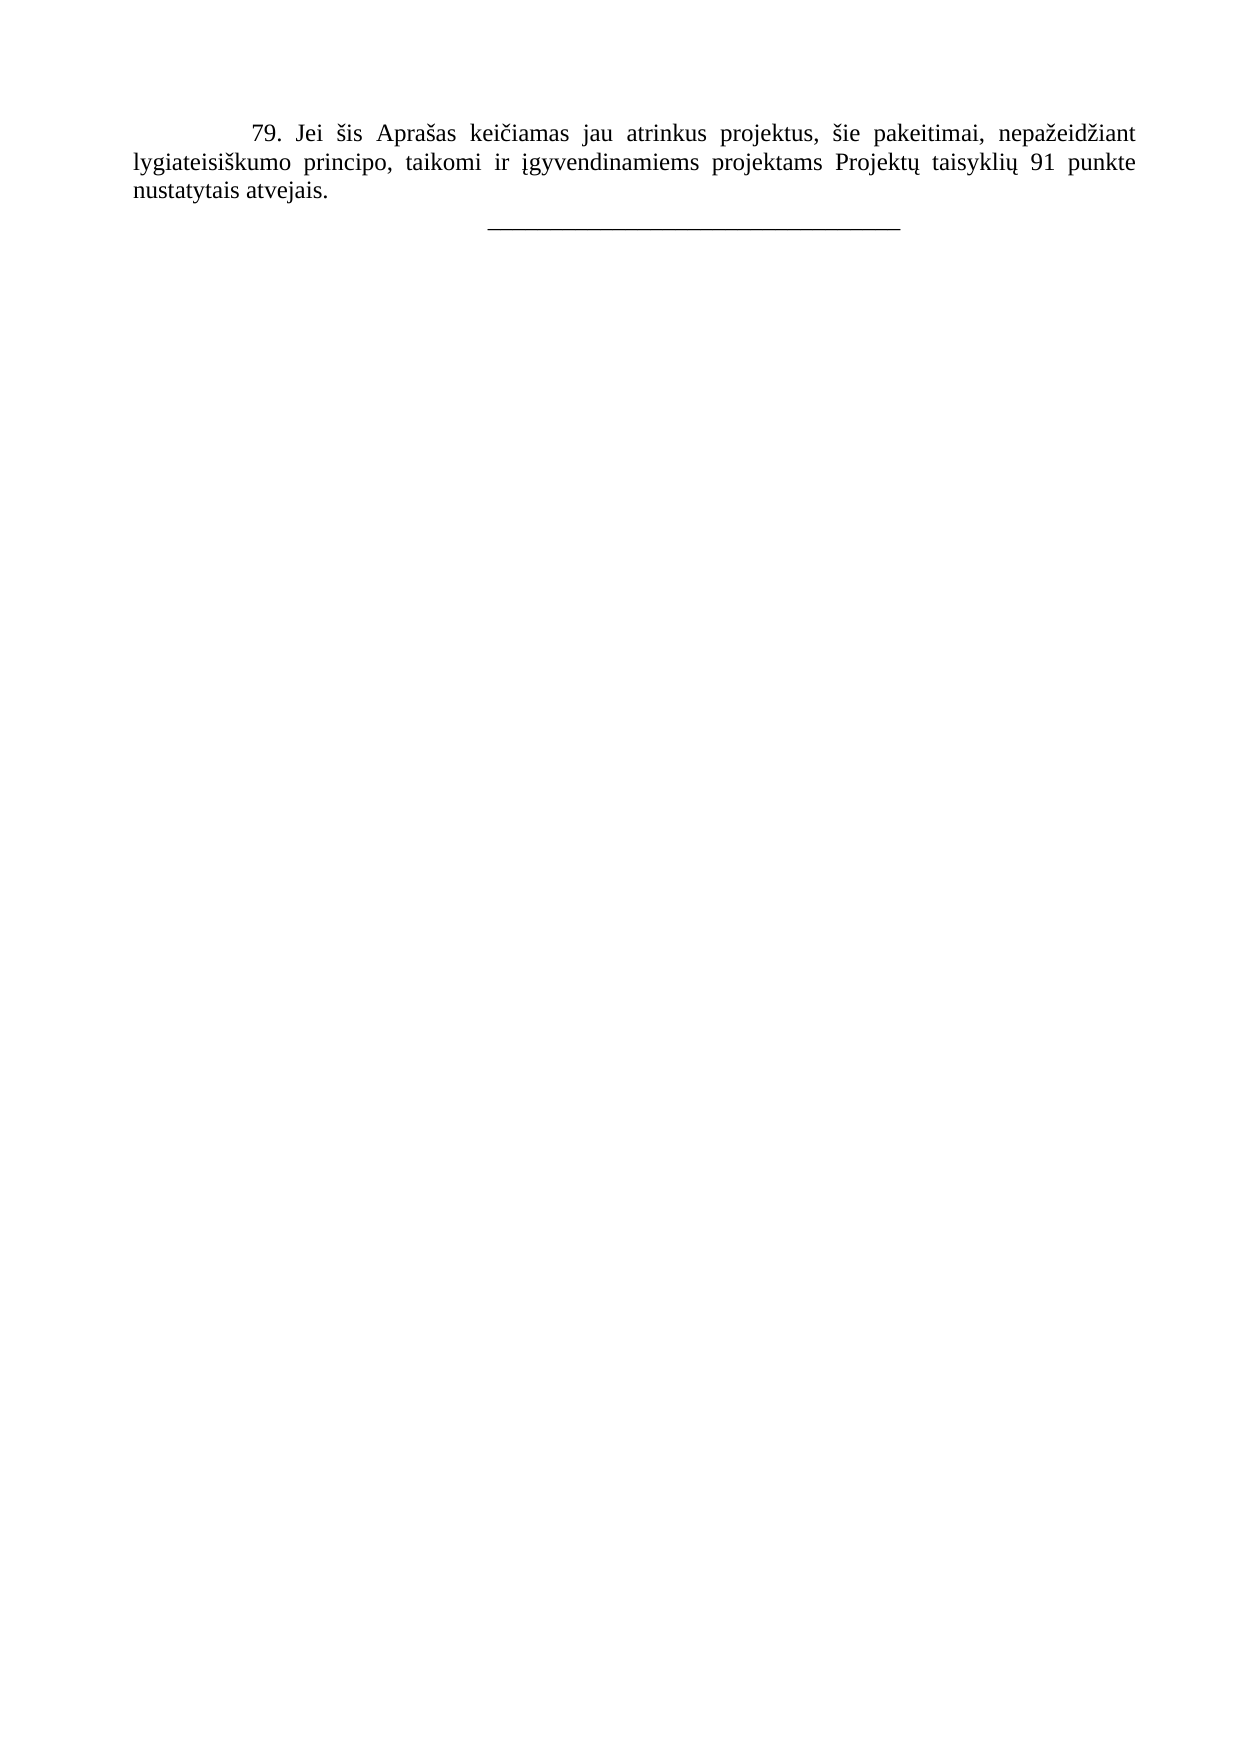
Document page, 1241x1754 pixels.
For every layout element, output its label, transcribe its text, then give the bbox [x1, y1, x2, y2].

text _________________________________ [133, 204, 1137, 233]
text 79. Jei šis Aprašas keičiamas jau atrinkus projektus, šie pakeitimai, nepažeidžiant lygiateisiškumo principo, taikomi ir įgyvendinamiems projektams Projektų taisyklių 91 punkte nustatytais atvejais. [133, 118, 1137, 204]
